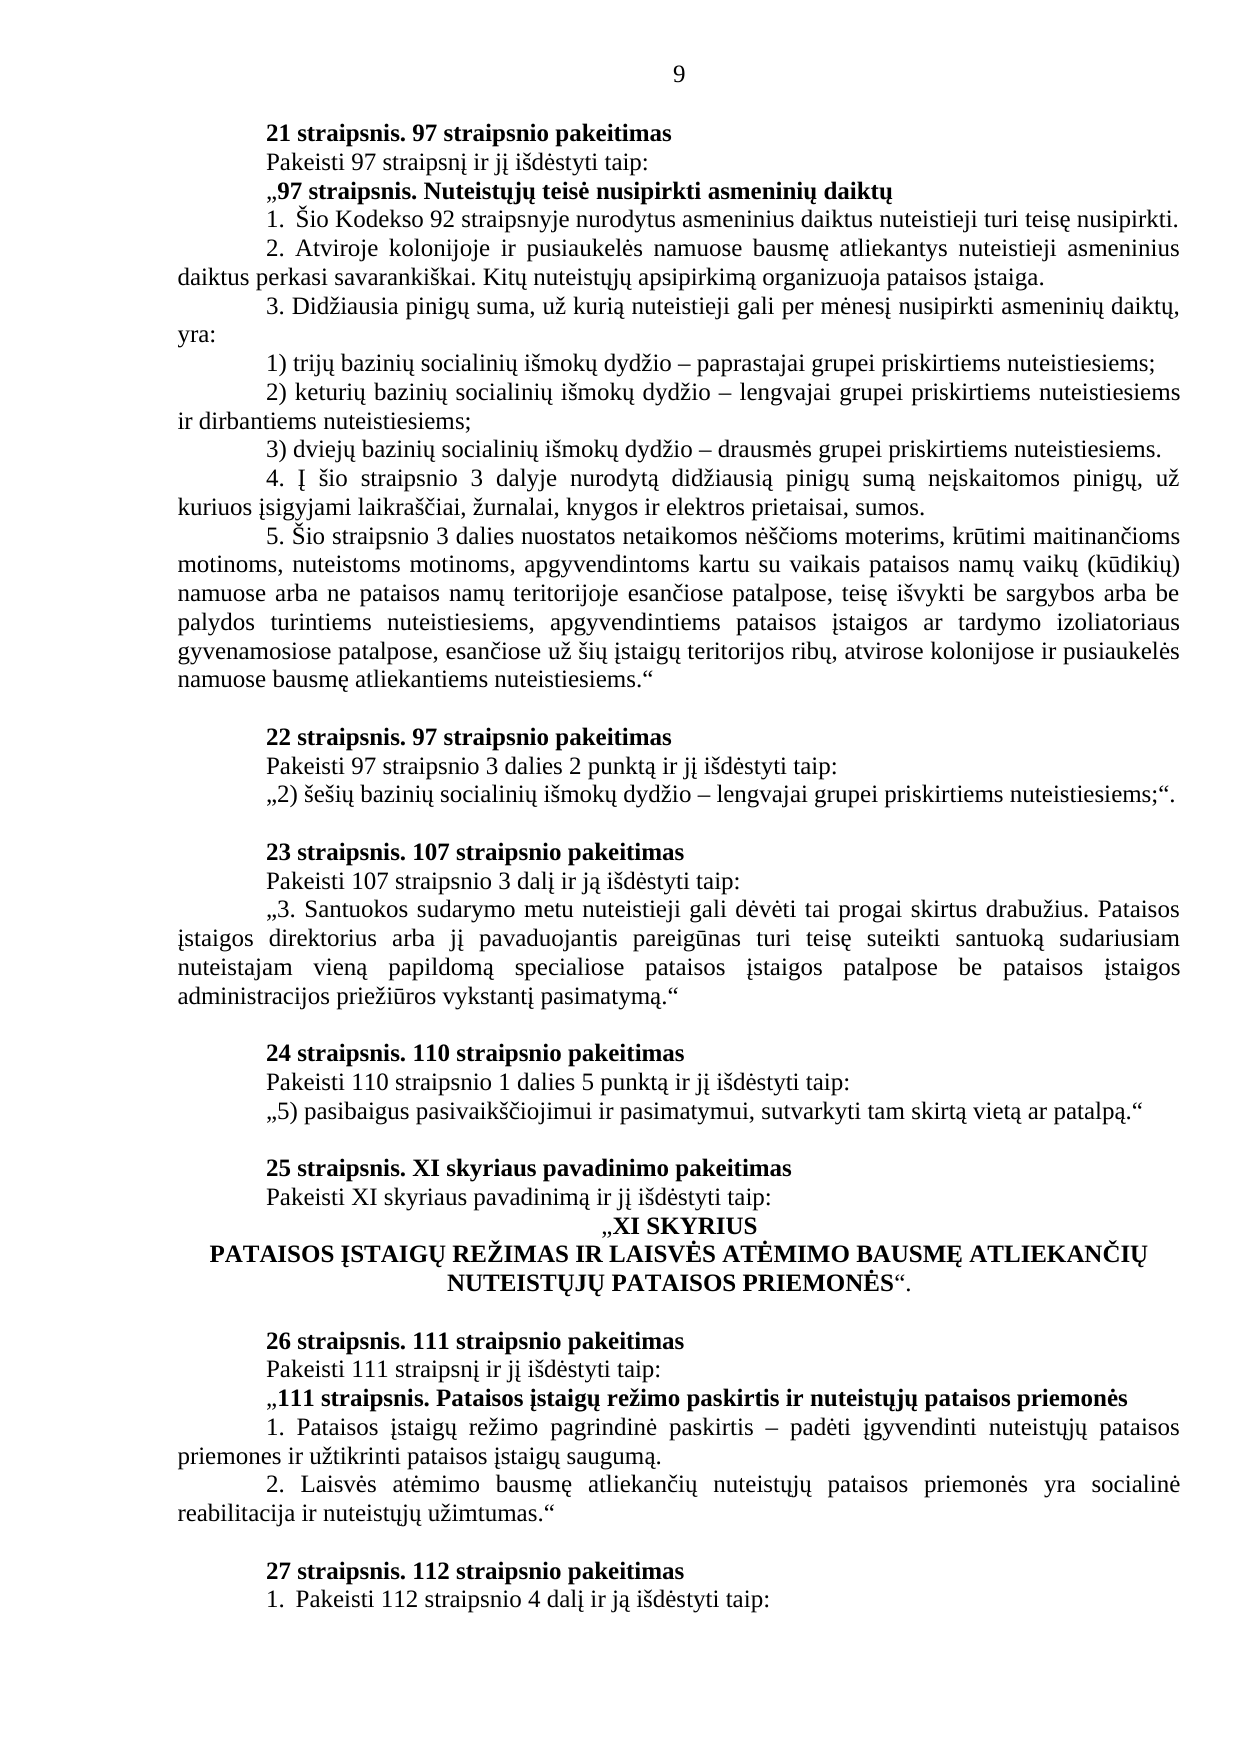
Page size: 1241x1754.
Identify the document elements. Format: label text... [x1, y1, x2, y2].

text „3. Santuokos sudarymo metu nuteistieji gali dėvėti tai progai skirtus drabužius. Pataisos įstaigos direktorius arba jį pavaduojantis pareigūnas turi teisę suteikti santuoką sudariusiam nuteistajam vieną papildomą specialiose pataisos įstaigos patalpose be pataisos įstaigos administracijos priežiūros vykstantį pasimatymą.“ [177, 894, 1181, 1009]
text 3) dviejų bazinių socialinių išmokų dydžio – drausmės grupei priskirtiems nuteistiesiems. [177, 434, 1181, 463]
text 2) keturių bazinių socialinių išmokų dydžio – lengvajai grupei priskirtiems nuteistiesiems ir dirbantiems nuteistiesiems; [177, 377, 1181, 434]
text 5. Šio straipsnio 3 dalies nuostatos netaikomos nėščioms moterims, krūtimi maitinančioms motinoms, nuteistoms motinoms, apgyvendintoms kartu su vaikais pataisos namų vaikų (kūdikių) namuose arba ne pataisos namų teritorijoje esančiose patalpose, teisę išvykti be sargybos arba be palydos turintiems nuteistiesiems, apgyvendintiems pataisos įstaigos ar tardymo izoliatoriaus gyvenamosiose patalpose, esančiose už šių įstaigų teritorijos ribų, atvirose kolonijose ir pusiaukelės namuose bausmę atliekantiems nuteistiesiems.“ [177, 521, 1181, 693]
text „XI SKYRIUS [177, 1211, 1181, 1239]
text PATAISOS ĮSTAIGŲ REŽIMAS IR LAISVĖS ATĖMIMO BAUSMĘ ATLIEKANČIŲ NUTEISTŲJŲ PATAISOS PRIEMONĖS“. [177, 1239, 1181, 1297]
text Pakeisti 97 straipsnį ir jį išdėstyti taip: [177, 147, 1181, 176]
text 1) trijų bazinių socialinių išmokų dydžio – paprastajai grupei priskirtiems nuteistiesiems; [177, 348, 1181, 377]
text Pakeisti 110 straipsnio 1 dalies 5 punktą ir jį išdėstyti taip: [177, 1067, 1181, 1096]
text 3. Didžiausia pinigų suma, už kurią nuteistieji gali per mėnesį nusipirkti asmeninių daiktų, yra: [177, 291, 1181, 348]
text 2. Laisvės atėmimo bausmę atliekančių nuteistųjų pataisos priemonės yra socialinė reabilitacija ir nuteistųjų užimtumas.“ [177, 1469, 1181, 1527]
text 25 straipsnis. XI skyriaus pavadinimo pakeitimas [177, 1153, 1181, 1182]
text 23 straipsnis. 107 straipsnio pakeitimas [177, 837, 1181, 866]
text Pakeisti 97 straipsnio 3 dalies 2 punktą ir jį išdėstyti taip: [177, 751, 1181, 779]
text „5) pasibaigus pasivaikščiojimui ir pasimatymui, sutvarkyti tam skirtą vietą ar patalpą.“ [177, 1096, 1181, 1124]
text 27 straipsnis. 112 straipsnio pakeitimas [177, 1556, 1181, 1584]
text 1. Pakeisti 112 straipsnio 4 dalį ir ją išdėstyti taip: [177, 1584, 1181, 1613]
text 22 straipsnis. 97 straipsnio pakeitimas [177, 722, 1181, 751]
text 1. Pataisos įstaigų režimo pagrindinė paskirtis – padėti įgyvendinti nuteistųjų pataisos priemones ir užtikrinti pataisos įstaigų saugumą. [177, 1412, 1181, 1469]
text Pakeisti XI skyriaus pavadinimą ir jį išdėstyti taip: [177, 1182, 1181, 1211]
text „97 straipsnis. Nuteistųjų teisė nusipirkti asmeninių daiktų [266, 176, 1181, 204]
text „111 straipsnis. Pataisos įstaigų režimo paskirtis ir nuteistųjų pataisos priemonės [266, 1383, 1181, 1412]
text 26 straipsnis. 111 straipsnio pakeitimas [177, 1326, 1181, 1354]
text „2) šešių bazinių socialinių išmokų dydžio – lengvajai grupei priskirtiems nuteistiesiems;“. [177, 779, 1181, 808]
text 21 straipsnis. 97 straipsnio pakeitimas [177, 118, 1181, 147]
text 2. Atviroje kolonijoje ir pusiaukelės namuose bausmę atliekantys nuteistieji asmeninius daiktus perkasi savarankiškai. Kitų nuteistųjų apsipirkimą organizuoja pataisos įstaiga. [177, 233, 1181, 291]
text 24 straipsnis. 110 straipsnio pakeitimas [177, 1038, 1181, 1067]
text 1. Šio Kodekso 92 straipsnyje nurodytus asmeninius daiktus nuteistieji turi teisę nusipirkti. [177, 204, 1181, 233]
text 4. Į šio straipsnio 3 dalyje nurodytą didžiausią pinigų sumą neįskaitomos pinigų, už kuriuos įsigyjami laikraščiai, žurnalai, knygos ir elektros prietaisai, sumos. [177, 463, 1181, 521]
text Pakeisti 107 straipsnio 3 dalį ir ją išdėstyti taip: [177, 866, 1181, 894]
text Pakeisti 111 straipsnį ir jį išdėstyti taip: [177, 1354, 1181, 1383]
